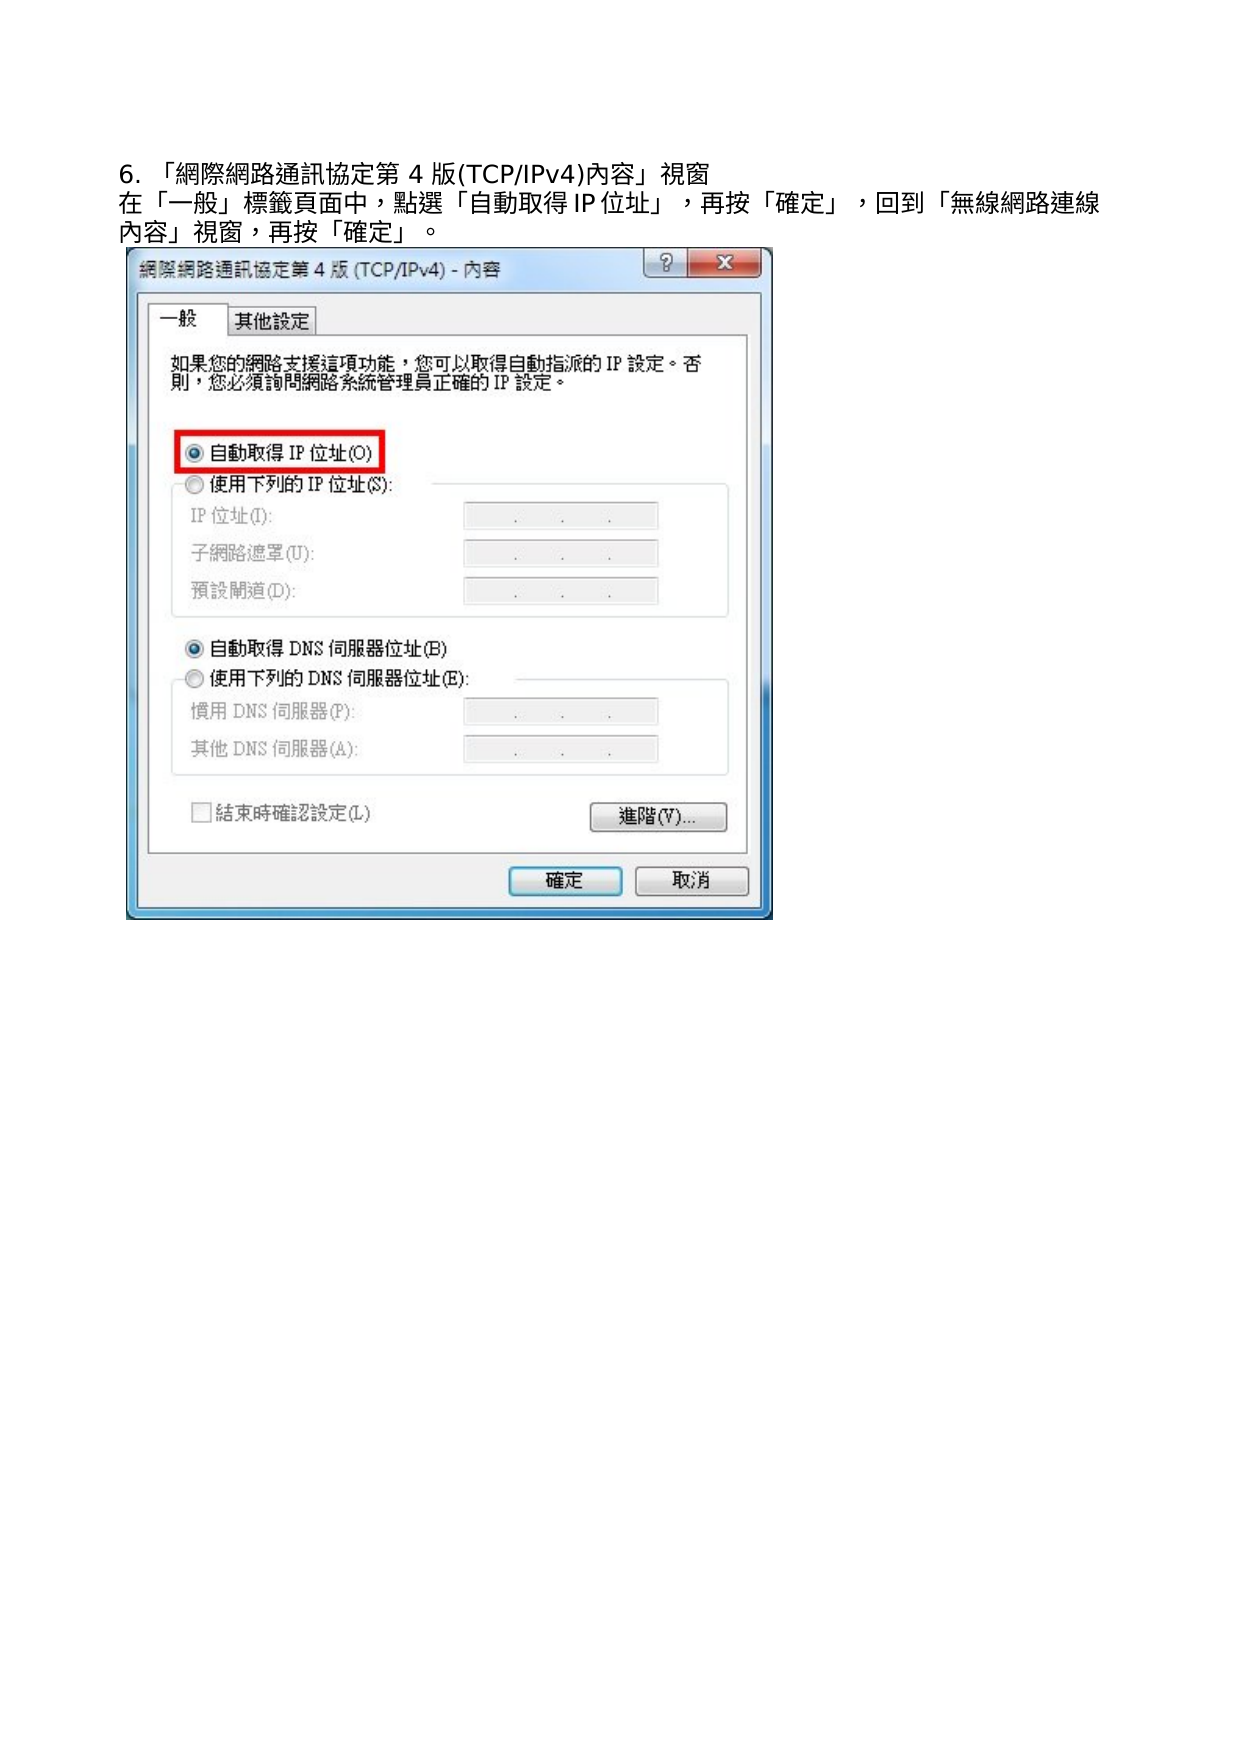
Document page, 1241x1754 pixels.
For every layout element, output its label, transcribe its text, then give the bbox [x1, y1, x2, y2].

text [118, 118, 1122, 147]
text 6. 「網際網路通訊協定第 4 版(TCP/IPv4)內容」視窗 在「一般」標籤頁面中，點選「自動取得IP位址」，再按「確定」，回到「無線網路連線內容」視窗，再按「確定」。 [118, 160, 1122, 954]
picture [126, 247, 773, 920]
